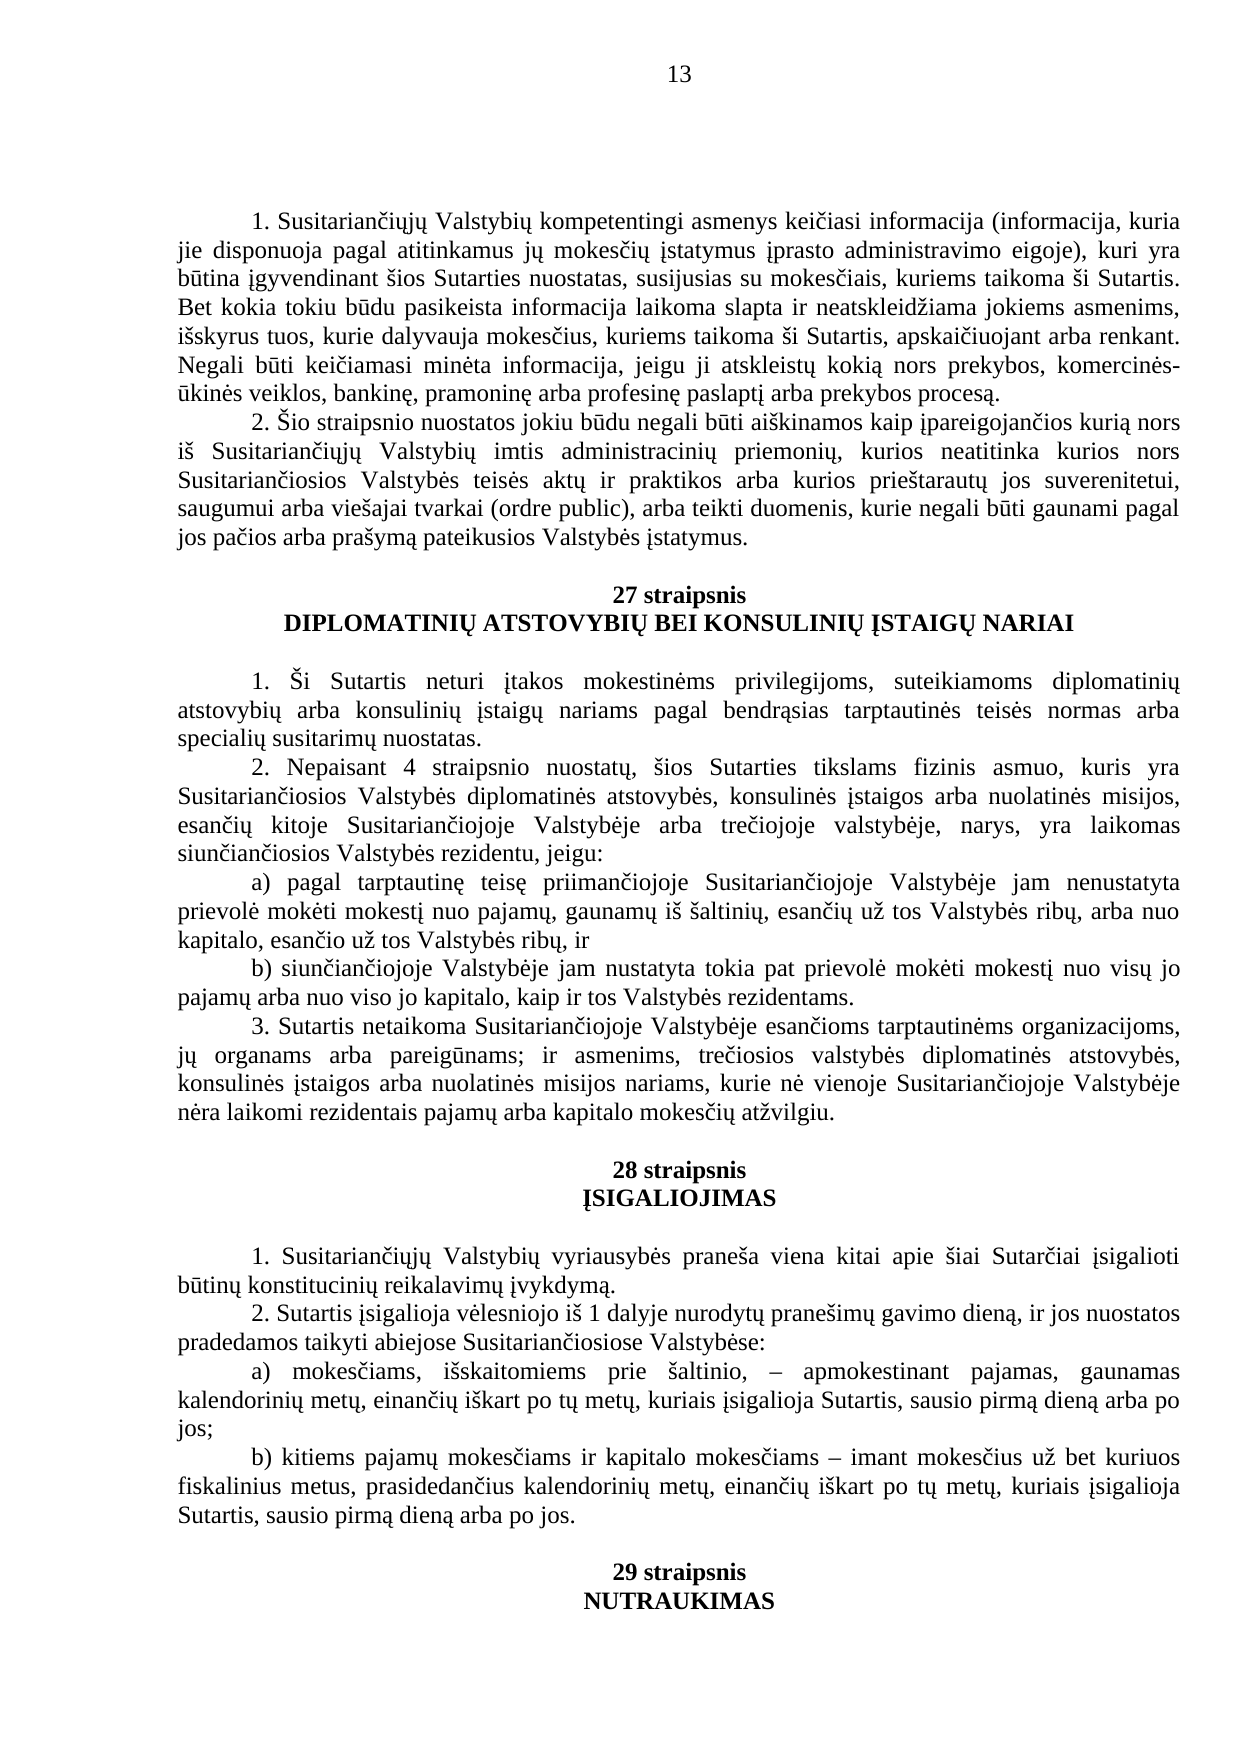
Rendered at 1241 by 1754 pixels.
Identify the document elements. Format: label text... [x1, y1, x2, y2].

text NUTRAUKIMAS [177, 1586, 1181, 1615]
text 2. Sutartis įsigalioja vėlesniojo iš 1 dalyje nurodytų pranešimų gavimo dieną, ir jos nuostatos pradedamos taikyti abiejose Susitariančiosiose Valstybėse: [177, 1298, 1181, 1356]
text 28 straipsnis [177, 1155, 1181, 1183]
text b) kitiems pajamų mokesčiams ir kapitalo mokesčiams – imant mokesčius už bet kuriuos fiskalinius metus, prasidedančius kalendorinių metų, einančių iškart po tų metų, kuriais įsigalioja Sutartis, sausio pirmą dieną arba po jos. [177, 1442, 1181, 1528]
text a) pagal tarptautinę teisę priimančiojoje Susitariančiojoje Valstybėje jam nenustatyta prievolė mokėti mokestį nuo pajamų, gaunamų iš šaltinių, esančių už tos Valstybės ribų, arba nuo kapitalo, esančio už tos Valstybės ribų, ir [177, 867, 1181, 953]
text 1. Ši Sutartis neturi įtakos mokestinėms privilegijoms, suteikiamoms diplomatinių atstovybių arba konsulinių įstaigų nariams pagal bendrąsias tarptautinės teisės normas arba specialių susitarimų nuostatas. [177, 666, 1181, 752]
text 3. Sutartis netaikoma Susitariančiojoje Valstybėje esančioms tarptautinėms organizacijoms, jų organams arba pareigūnams; ir asmenims, trečiosios valstybės diplomatinės atstovybės, konsulinės įstaigos arba nuolatinės misijos nariams, kurie nė vienoje Susitariančiojoje Valstybėje nėra laikomi rezidentais pajamų arba kapitalo mokesčių atžvilgiu. [177, 1011, 1181, 1126]
text 27 straipsnis [177, 580, 1181, 608]
text 2. Šio straipsnio nuostatos jokiu būdu negali būti aiškinamos kaip įpareigojančios kurią nors iš Susitariančiųjų Valstybių imtis administracinių priemonių, kurios neatitinka kurios nors Susitariančiosios Valstybės teisės aktų ir praktikos arba kurios prieštarautų jos suverenitetui, saugumui arba viešajai tvarkai (ordre public), arba teikti duomenis, kurie negali būti gaunami pagal jos pačios arba prašymą pateikusios Valstybės įstatymus. [177, 407, 1181, 551]
text 1. Susitariančiųjų Valstybių vyriausybės praneša viena kitai apie šiai Sutarčiai įsigalioti būtinų konstitucinių reikalavimų įvykdymą. [177, 1241, 1181, 1298]
text 29 straipsnis [177, 1557, 1181, 1586]
text 1. Susitariančiųjų Valstybių kompetentingi asmenys keičiasi informacija (informacija, kuria jie disponuoja pagal atitinkamus jų mokesčių įstatymus įprasto administravimo eigoje), kuri yra būtina įgyvendinant šios Sutarties nuostatas, susijusias su mokesčiais, kuriems taikoma ši Sutartis. Bet kokia tokiu būdu pasikeista informacija laikoma slapta ir neatskleidžiama jokiems asmenims, išskyrus tuos, kurie dalyvauja mokesčius, kuriems taikoma ši Sutartis, apskaičiuojant arba renkant. Negali būti keičiamasi minėta informacija, jeigu ji atskleistų kokią nors prekybos, komercinės-ūkinės veiklos, bankinę, pramoninę arba profesinę paslaptį arba prekybos procesą. [177, 206, 1181, 407]
text DIPLOMATINIŲ ATSTOVYBIŲ BEI KONSULINIŲ ĮSTAIGŲ NARIAI [177, 608, 1181, 637]
text b) siunčiančiojoje Valstybėje jam nustatyta tokia pat prievolė mokėti mokestį nuo visų jo pajamų arba nuo viso jo kapitalo, kaip ir tos Valstybės rezidentams. [177, 953, 1181, 1011]
text a) mokesčiams, išskaitomiems prie šaltinio, – apmokestinant pajamas, gaunamas kalendorinių metų, einančių iškart po tų metų, kuriais įsigalioja Sutartis, sausio pirmą dieną arba po jos; [177, 1356, 1181, 1442]
text 2. Nepaisant 4 straipsnio nuostatų, šios Sutarties tikslams fizinis asmuo, kuris yra Susitariančiosios Valstybės diplomatinės atstovybės, konsulinės įstaigos arba nuolatinės misijos, esančių kitoje Susitariančiojoje Valstybėje arba trečiojoje valstybėje, narys, yra laikomas siunčiančiosios Valstybės rezidentu, jeigu: [177, 752, 1181, 867]
text ĮSIGALIOJIMAS [177, 1183, 1181, 1212]
